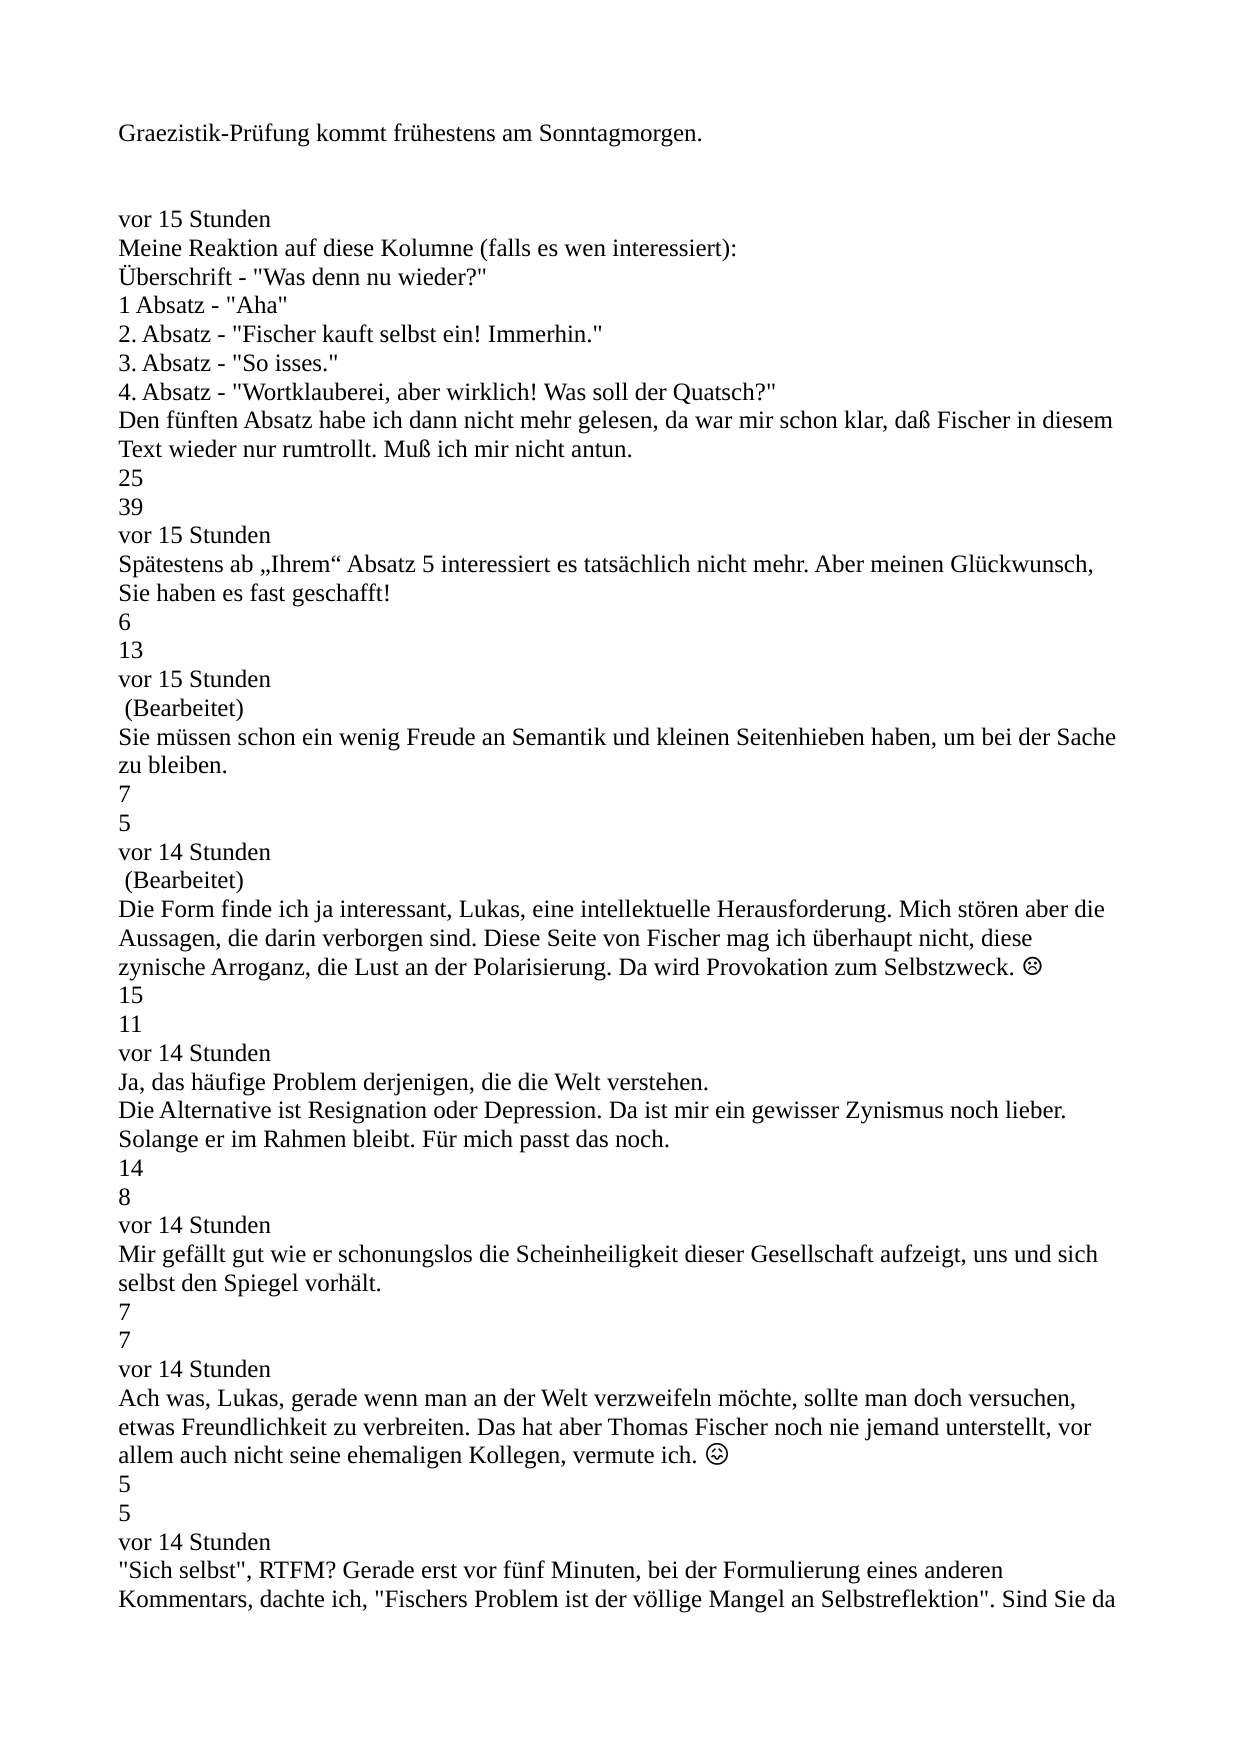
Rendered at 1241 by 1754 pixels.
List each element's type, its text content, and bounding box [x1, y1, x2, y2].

text 5 [118, 1498, 1122, 1527]
text "Sich selbst", RTFM? Gerade erst vor fünf Minuten, bei der Formulierung eines anderen Kommentars, dachte ich, "Fischers Problem ist der völlige Mangel an Selbstreflektion". Sind Sie da [118, 1556, 1122, 1613]
text Graezistik-Prüfung kommt frühestens am Sonntagmorgen. [118, 118, 1122, 147]
text Den fünften Absatz habe ich dann nicht mehr gelesen, da war mir schon klar, daß Fischer in diesem Text wieder nur rumtrollt. Muß ich mir nicht antun. 🙄 [118, 406, 1122, 463]
text 13 [118, 636, 1122, 664]
text (Bearbeitet) [118, 866, 1122, 894]
text 7 [118, 1326, 1122, 1354]
text 39 [118, 492, 1122, 521]
text 5 [118, 1469, 1122, 1498]
text Die Form finde ich ja interessant, Lukas, eine intellektuelle Herausforderung. Mich stören aber die Aussagen, die darin verborgen sind. Diese Seite von Fischer mag ich überhaupt nicht, diese zynische Arroganz, die Lust an der Polarisierung. Da wird Provokation zum Selbstzweck. ☹ [118, 894, 1122, 981]
text Überschrift - "Was denn nu wieder?" [118, 262, 1122, 291]
text 25 [118, 463, 1122, 492]
text Ach was, Lukas, gerade wenn man an der Welt verzweifeln möchte, sollte man doch versuchen, etwas Freundlichkeit zu verbreiten. Das hat aber Thomas Fischer noch nie jemand unterstellt, vor allem auch nicht seine ehemaligen Kollegen, vermute ich. 😖 [118, 1383, 1122, 1469]
text vor 14 Stunden [118, 837, 1122, 866]
text 7 [118, 1297, 1122, 1326]
text vor 14 Stunden [118, 1038, 1122, 1067]
text 11 [118, 1009, 1122, 1038]
text 6 [118, 607, 1122, 636]
text Ja, das häufige Problem derjenigen, die die Welt verstehen. [118, 1067, 1122, 1096]
text vor 14 Stunden [118, 1527, 1122, 1556]
text 4. Absatz - "Wortklauberei, aber wirklich! Was soll der Quatsch?" [118, 377, 1122, 406]
text Mir gefällt gut wie er schonungslos die Scheinheiligkeit dieser Gesellschaft aufzeigt, uns und sich selbst den Spiegel vorhält. [118, 1239, 1122, 1297]
text vor 15 Stunden [118, 521, 1122, 549]
text Die Alternative ist Resignation oder Depression. Da ist mir ein gewisser Zynismus noch lieber. Solange er im Rahmen bleibt. Für mich passt das noch. [118, 1096, 1122, 1153]
text 5 [118, 808, 1122, 837]
text 8 [118, 1182, 1122, 1211]
text vor 15 Stunden [118, 664, 1122, 693]
text vor 14 Stunden [118, 1354, 1122, 1383]
text 3. Absatz - "So isses." [118, 348, 1122, 377]
text 2. Absatz - "Fischer kauft selbst ein! Immerhin." [118, 319, 1122, 348]
text 14 [118, 1153, 1122, 1182]
text 1 Absatz - "Aha" [118, 291, 1122, 319]
text 7 [118, 779, 1122, 808]
text vor 15 Stunden [118, 204, 1122, 233]
text Spätestens ab „Ihrem“ Absatz 5 interessiert es tatsächlich nicht mehr. Aber meinen Glückwunsch, Sie haben es fast geschafft! [118, 549, 1122, 607]
text vor 14 Stunden [118, 1211, 1122, 1239]
text Meine Reaktion auf diese Kolumne (falls es wen interessiert): [118, 233, 1122, 262]
text Sie müssen schon ein wenig Freude an Semantik und kleinen Seitenhieben haben, um bei der Sache zu bleiben. [118, 722, 1122, 779]
text 15 [118, 981, 1122, 1009]
text (Bearbeitet) [118, 693, 1122, 722]
